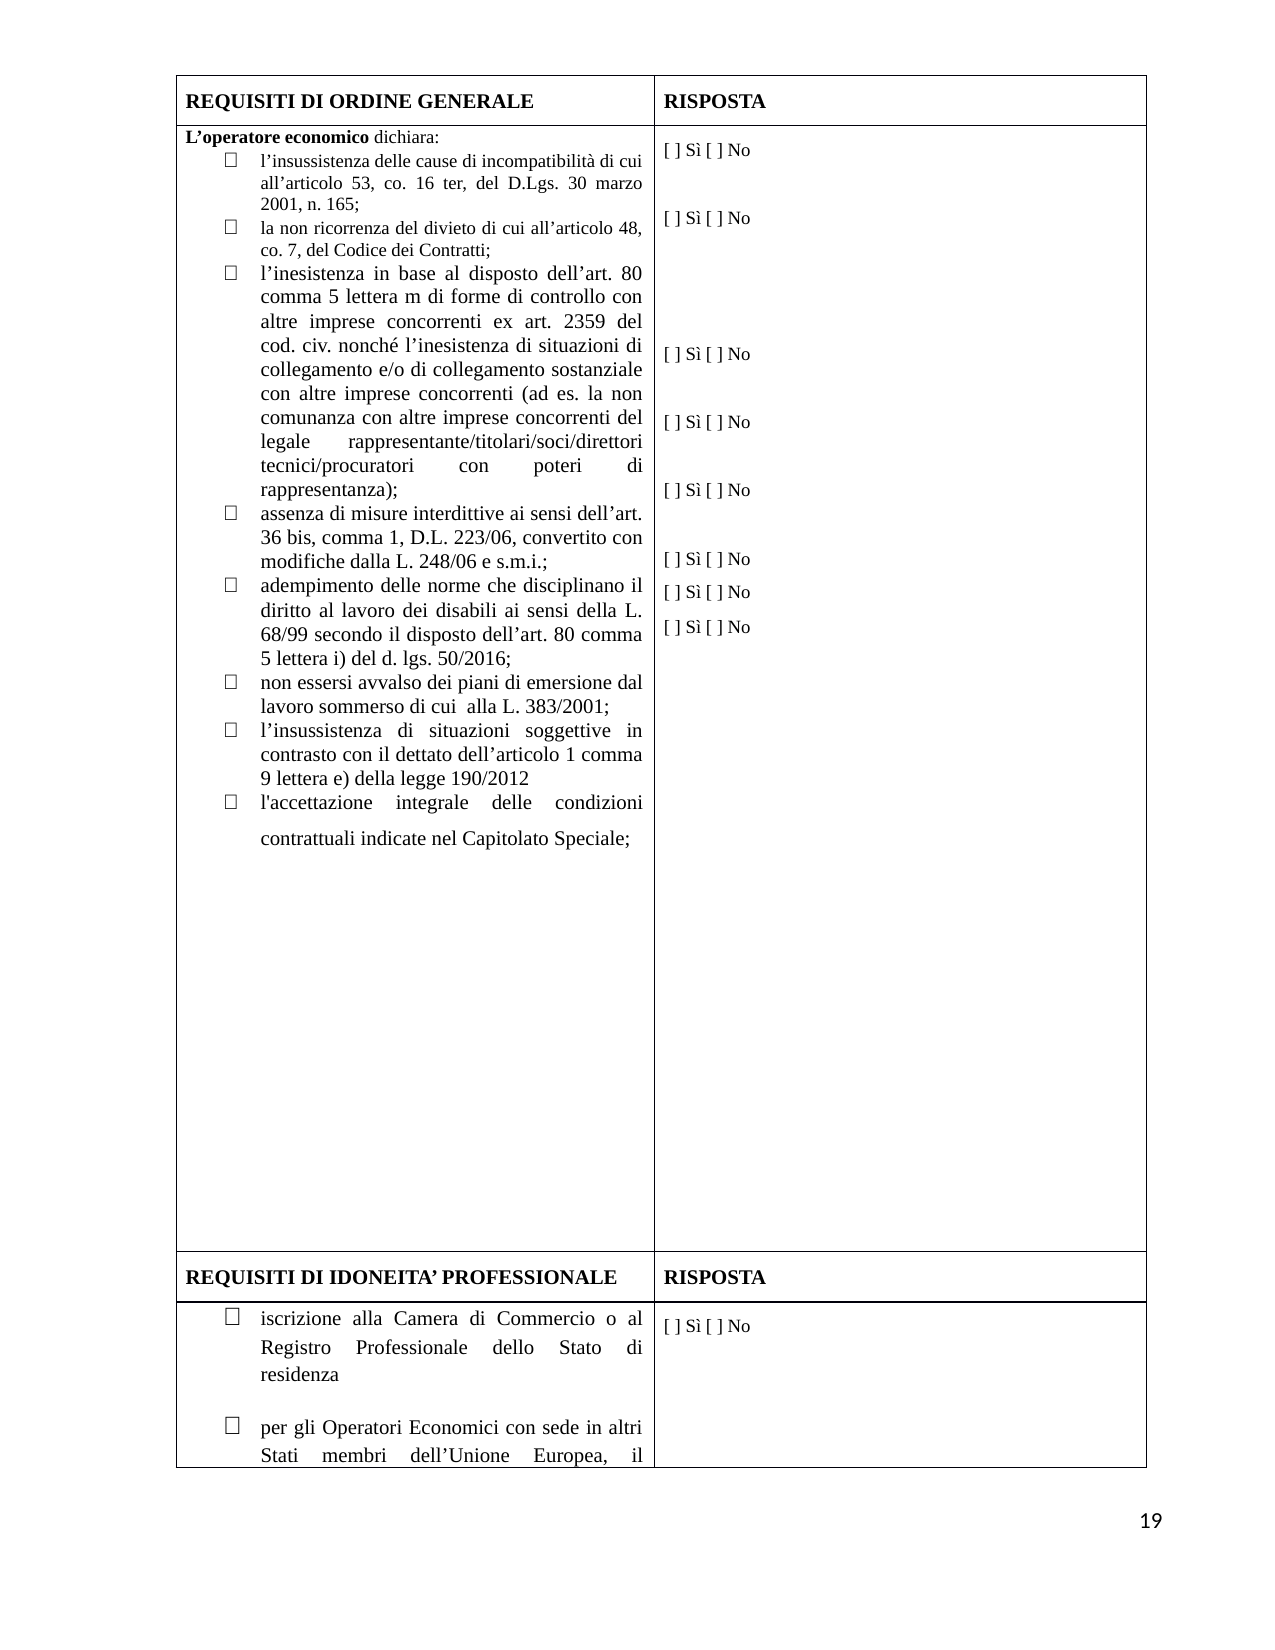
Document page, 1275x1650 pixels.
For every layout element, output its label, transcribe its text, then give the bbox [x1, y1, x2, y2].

table_header RISPOSTA [655, 76, 1146, 125]
table_cell [ ] Sì [ ] No [655, 1303, 1146, 1467]
table_cell [ ] Sì [ ] No [ ] Sì [ ] No [ ] Sì [ ] No [ ] Sì [ ] No [ ] Sì [ ] No [ ] Sì [ ] No [ ] Sì [ ] No [ ] Sì [ ] No [655, 126, 1146, 1251]
table_cell L’operatore economico dichiara: l’insussistenza delle cause di incompatibilità di cui all’articolo 53, co. 16 ter, del D.Lgs. 30 marzo 2001, n. 165; la non ricorrenza del divieto di cui all’articolo 48, co. 7, del Codice dei Contratti; l’inesistenza in base al disposto dell’art. 80 comma 5 lettera m di forme di controllo con altre imprese concorrenti ex art. 2359 del cod. civ. nonché l’inesistenza di situazioni di collegamento e/o di collegamento sostanziale con altre imprese concorrenti (ad es. la non comunanza con altre imprese concorrenti del legale rappresentante/titolari/soci/direttori tecnici/procuratori con poteri di rappresentanza); assenza di misure interdittive ai sensi dell’art. 36 bis, comma 1, D.L. 223/06, convertito con modifiche dalla L. 248/06 e s.m.i.; adempimento delle norme che disciplinano il diritto al lavoro dei disabili ai sensi della L. 68/99 secondo il disposto dell’art. 80 comma 5 lettera i) del d. lgs. 50/2016; non essersi avvalso dei piani di emersione dal lavoro sommerso di cui alla L. 383/2001; l’insussistenza di situazioni soggettive in contrasto con il dettato dell’articolo 1 comma 9 lettera e) della legge 190/2012 l'accettazione integrale delle condizioni contrattuali indicate nel Capitolato Speciale; [177, 126, 654, 1251]
table_cell REQUISITI DI IDONEITA’ PROFESSIONALE [177, 1252, 654, 1301]
table_header REQUISITI DI ORDINE GENERALE [177, 76, 654, 125]
table_cell RISPOSTA [655, 1252, 1146, 1301]
